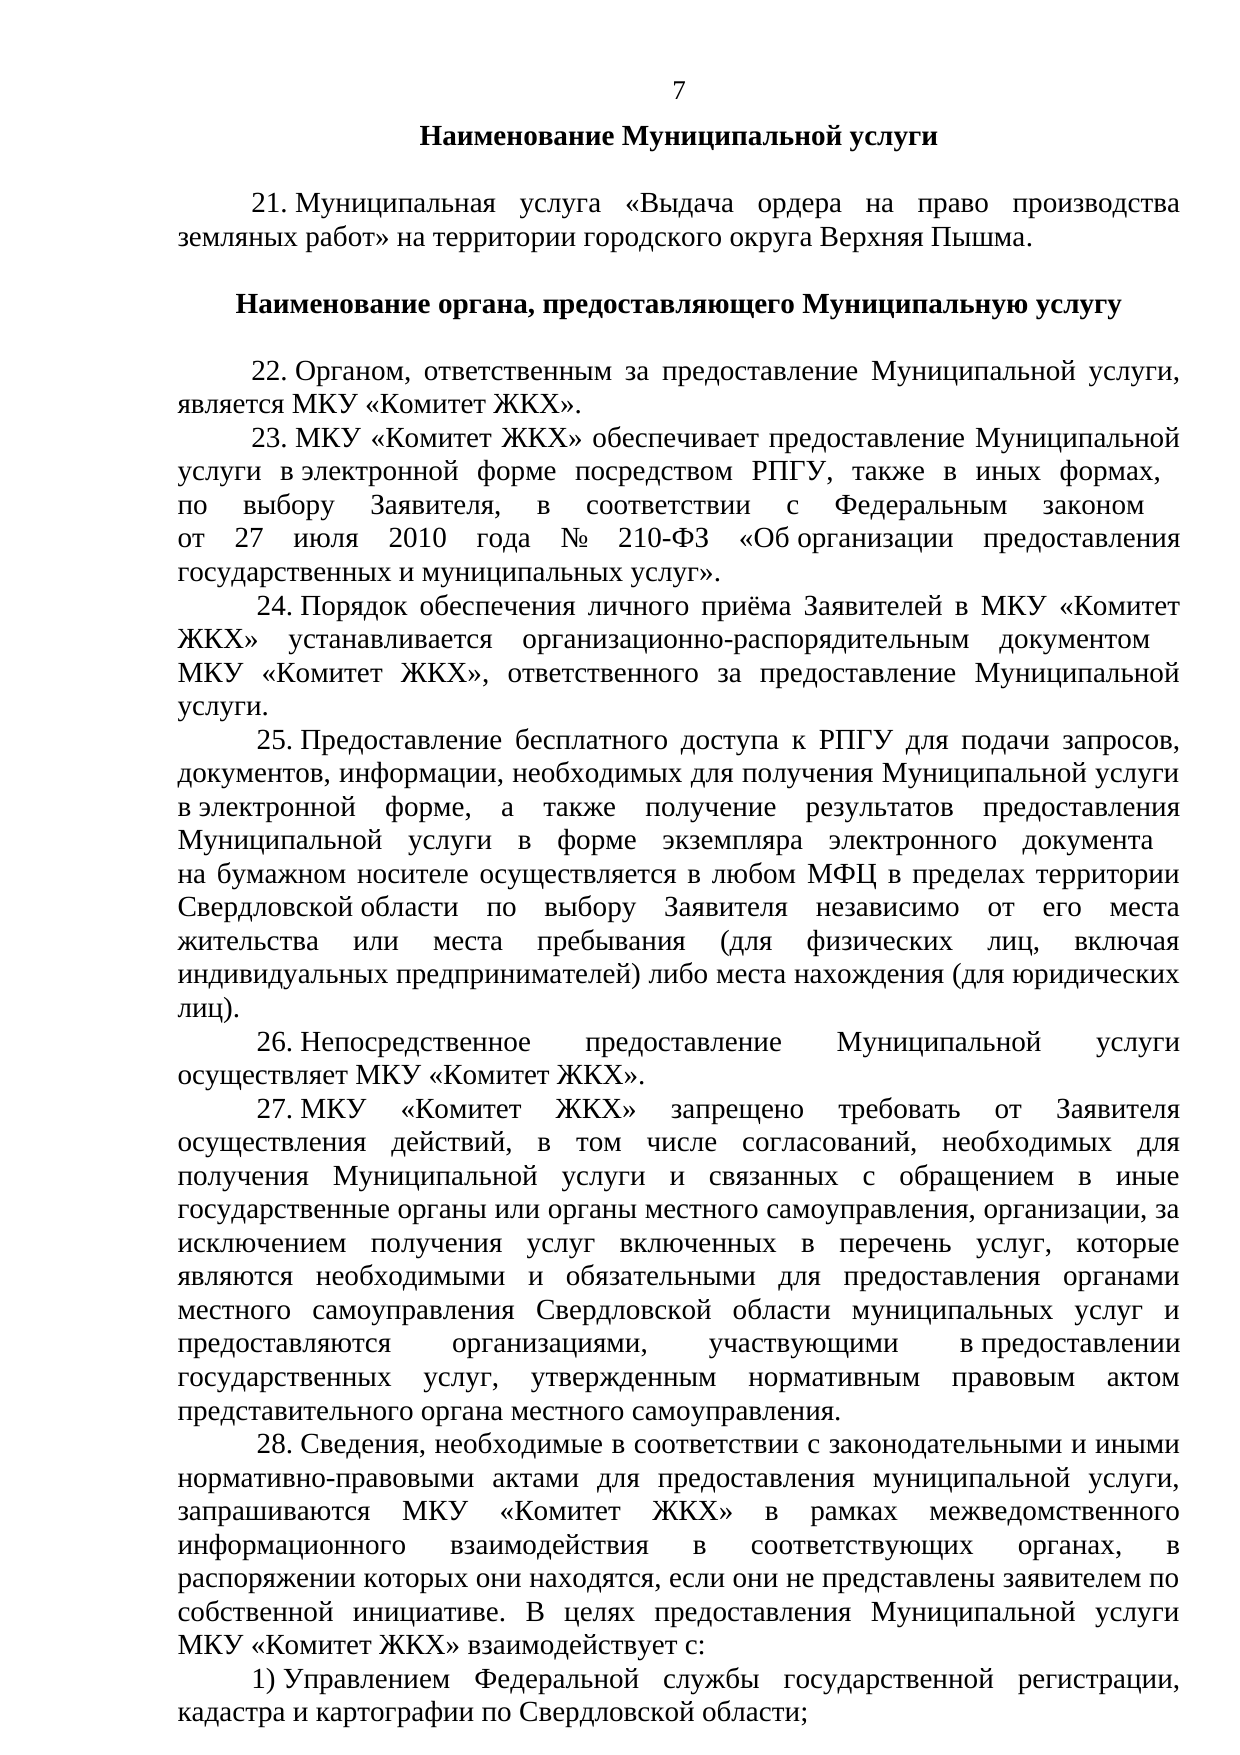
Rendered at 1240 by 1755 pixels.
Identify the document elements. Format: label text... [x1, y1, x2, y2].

text Наименование Муниципальной услуги [177, 118, 1181, 152]
text 28. Сведения, необходимые в соответствии с законодательными и иными нормативно-правовыми актами для предоставления муниципальной услуги, запрашиваются МКУ «Комитет ЖКХ» в рамках межведомственного информационного взаимодействия в соответствующих органах, в распоряжении которых они находятся, если они не представлены заявителем по собственной инициативе. В целях предоставления Муниципальной услуги МКУ «Комитет ЖКХ» взаимодействует с: [177, 1426, 1181, 1661]
text 22. Органом, ответственным за предоставление Муниципальной услуги, является МКУ «Комитет ЖКХ». [177, 353, 1181, 420]
text 24. Порядок обеспечения личного приёма Заявителей в МКУ «Комитет ЖКХ» устанавливается организационно-распорядительным документом МКУ «Комитет ЖКХ», ответственного за предоставление Муниципальной услуги. [177, 588, 1181, 722]
text 21. Муниципальная услуга «Выдача ордера на право производства земляных работ» на территории городского округа Верхняя Пышма. [177, 185, 1181, 252]
text 27. МКУ «Комитет ЖКХ» запрещено требовать от Заявителя осуществления действий, в том числе согласований, необходимых для получения Муниципальной услуги и связанных с обращением в иные государственные органы или органы местного самоуправления, организации, за исключением получения услуг включенных в перечень услуг, которые являются необходимыми и обязательными для предоставления органами местного самоуправления Свердловской области муниципальных услуг и предоставляются организациями, участвующими в предоставлении государственных услуг, утвержденным нормативным правовым актом представительного органа местного самоуправления. [177, 1091, 1181, 1426]
text 25. Предоставление бесплатного доступа к РПГУ для подачи запросов, документов, информации, необходимых для получения Муниципальной услуги в электронной форме, а также получение результатов предоставления Муниципальной услуги в форме экземпляра электронного документа на бумажном носителе осуществляется в любом МФЦ в пределах территории Свердловской области по выбору Заявителя независимо от его места жительства или места пребывания (для физических лиц, включая индивидуальных предпринимателей) либо места нахождения (для юридических лиц). [177, 722, 1181, 1024]
text 1) Управлением Федеральной службы государственной регистрации, кадастра и картографии по Свердловской области; [177, 1661, 1181, 1728]
text 26. Непосредственное предоставление Муниципальной услуги осуществляет МКУ «Комитет ЖКХ». [177, 1024, 1181, 1091]
text Наименование органа, предоставляющего Муниципальную услугу [177, 286, 1181, 319]
text 23. МКУ «Комитет ЖКХ» обеспечивает предоставление Муниципальной услуги в электронной форме посредством РПГУ, также в иных формах, по выбору Заявителя, в соответствии с Федеральным законом от 27 июля 2010 года № 210-ФЗ «Об организации предоставления государственных и муниципальных услуг». [177, 420, 1181, 588]
